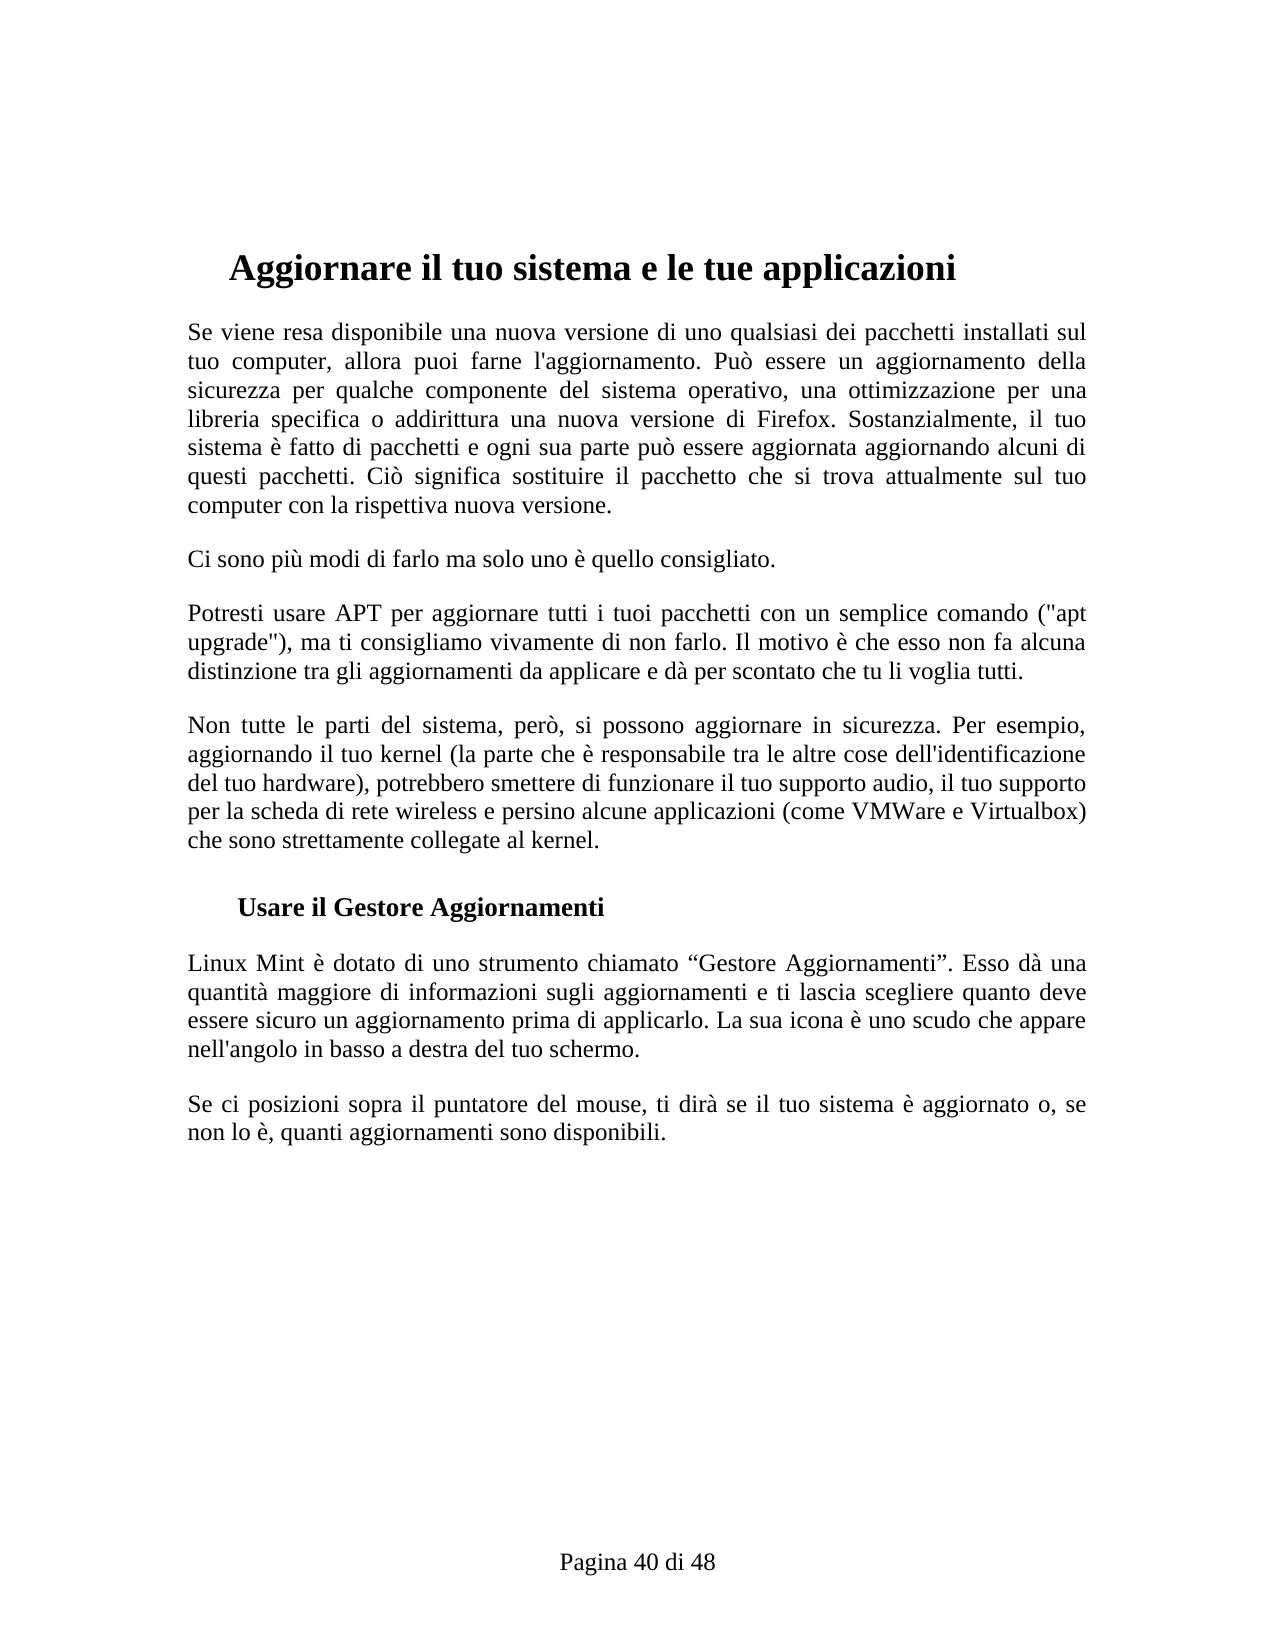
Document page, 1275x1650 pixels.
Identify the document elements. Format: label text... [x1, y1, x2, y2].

text Linux Mint è dotato di uno strumento chiamato “Gestore Aggiornamenti”. Esso dà una quantità maggiore di informazioni sugli aggiornamenti e ti lascia scegliere quanto deve essere sicuro un aggiornamento prima di applicarlo. La sua icona è uno scudo che appare nell'angolo in basso a destra del tuo schermo. [187, 948, 1087, 1063]
text Non tutte le parti del sistema, però, si possono aggiornare in sicurezza. Per esempio, aggiornando il tuo kernel (la parte che è responsabile tra le altre cose dell'identificazione del tuo hardware), potrebbero smettere di funzionare il tuo supporto audio, il tuo supporto per la scheda di rete wireless e persino alcune applicazioni (come VMWare e Virtualbox) che sono strettamente collegate al kernel. [187, 710, 1087, 854]
text Potresti usare APT per aggiornare tutti i tuoi pacchetti con un semplice comando ("apt upgrade"), ma ti consigliamo vivamente di non farlo. Il motivo è che esso non fa alcuna distinzione tra gli aggiornamenti da applicare e dà per scontato che tu li voglia tutti. [187, 598, 1087, 685]
subtitle Aggiornare il tuo sistema e le tue applicazioni [187, 246, 1087, 289]
text Ci sono più modi di farlo ma solo uno è quello consigliato. [187, 544, 1087, 573]
subtitle Usare il Gestore Aggiornamenti [187, 891, 1087, 923]
text Se viene resa disponibile una nuova versione di uno qualsiasi dei pacchetti installati sul tuo computer, allora puoi farne l'aggiornamento. Può essere un aggiornamento della sicurezza per qualche componente del sistema operativo, una ottimizzazione per una libreria specifica o addirittura una nuova versione di Firefox. Sostanzialmente, il tuo sistema è fatto di pacchetti e ogni sua parte può essere aggiornata aggiornando alcuni di questi pacchetti. Ciò significa sostituire il pacchetto che si trova attualmente sul tuo computer con la rispettiva nuova versione. [187, 317, 1087, 519]
text Se ci posizioni sopra il puntatore del mouse, ti dirà se il tuo sistema è aggiornato o, se non lo è, quanti aggiornamenti sono disponibili. [187, 1089, 1087, 1146]
